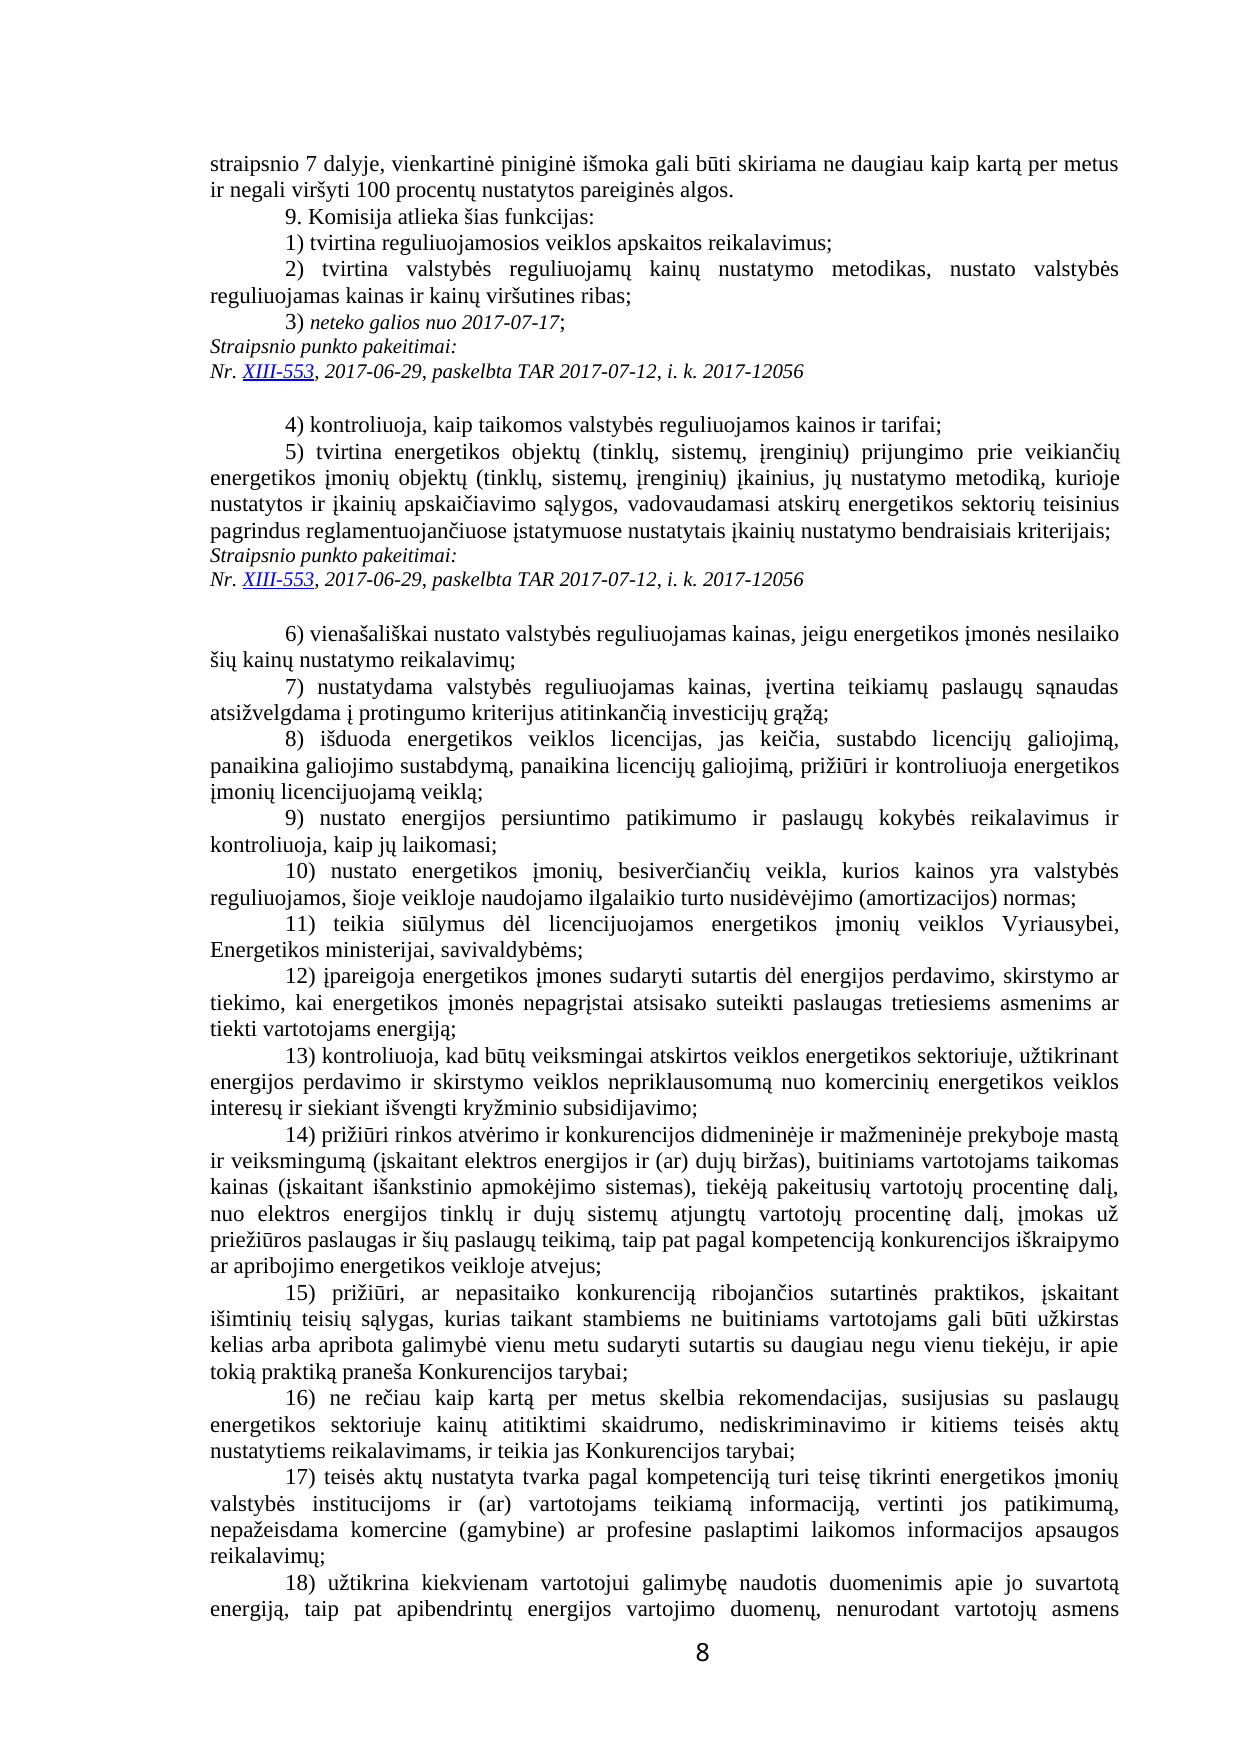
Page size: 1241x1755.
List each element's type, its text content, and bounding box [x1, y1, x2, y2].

text 6) vienašališkai nustato valstybės reguliuojamas kainas, jeigu energetikos įmonės nesilaiko šių kainų nustatymo reikalavimų; [210, 620, 1120, 673]
text 13) kontroliuoja, kad būtų veiksmingai atskirtos veiklos energetikos sektoriuje, užtikrinant energijos perdavimo ir skirstymo veiklos nepriklausomumą nuo komercinių energetikos veiklos interesų ir siekiant išvengti kryžminio subsidijavimo; [210, 1042, 1120, 1121]
text 16) ne rečiau kaip kartą per metus skelbia rekomendacijas, susijusias su paslaugų energetikos sektoriuje kainų atitiktimi skaidrumo, nediskriminavimo ir kitiems teisės aktų nustatytiems reikalavimams, ir teikia jas Konkurencijos tarybai; [210, 1384, 1120, 1463]
text 8) išduoda energetikos veiklos licencijas, jas keičia, sustabdo licencijų galiojimą, panaikina galiojimo sustabdymą, panaikina licencijų galiojimą, prižiūri ir kontroliuoja energetikos įmonių licencijuojamą veiklą; [210, 725, 1120, 804]
text 1) tvirtina reguliuojamosios veiklos apskaitos reikalavimus; [210, 229, 1120, 255]
text 2) tvirtina valstybės reguliuojamų kainų nustatymo metodikas, nustato valstybės reguliuojamas kainas ir kainų viršutines ribas; [210, 255, 1120, 308]
text 9) nustato energijos persiuntimo patikimumo ir paslaugų kokybės reikalavimus ir kontroliuoja, kaip jų laikomasi; [210, 804, 1120, 857]
text Nr. XIII-553, 2017-06-29, paskelbta TAR 2017-07-12, i. k. 2017-12056 [210, 358, 1120, 383]
text 17) teisės aktų nustatyta tvarka pagal kompetenciją turi teisę tikrinti energetikos įmonių valstybės institucijoms ir (ar) vartotojams teikiamą informaciją, vertinti jos patikimumą, nepažeisdama komercine (gamybine) ar profesine paslaptimi laikomos informacijos apsaugos reikalavimų; [210, 1463, 1120, 1569]
text 10) nustato energetikos įmonių, besiverčiančių veikla, kurios kainos yra valstybės reguliuojamos, šioje veikloje naudojamo ilgalaikio turto nusidėvėjimo (amortizacijos) normas; [210, 857, 1120, 910]
text straipsnio 7 dalyje, vienkartinė piniginė išmoka gali būti skiriama ne daugiau kaip kartą per metus ir negali viršyti 100 procentų nustatytos pareiginės algos. [210, 150, 1120, 203]
text 4) kontroliuoja, kaip taikomos valstybės reguliuojamos kainos ir tarifai; [210, 411, 1120, 438]
text 15) prižiūri, ar nepasitaiko konkurenciją ribojančios sutartinės praktikos, įskaitant išimtinių teisių sąlygas, kurias taikant stambiems ne buitiniams vartotojams gali būti užkirstas kelias arba apribota galimybė vienu metu sudaryti sutartis su daugiau negu vienu tiekėju, ir apie tokią praktiką praneša Konkurencijos tarybai; [210, 1279, 1120, 1384]
text 9. Komisija atlieka šias funkcijas: [210, 203, 1120, 229]
text 12) įpareigoja energetikos įmones sudaryti sutartis dėl energijos perdavimo, skirstymo ar tiekimo, kai energetikos įmonės nepagrįstai atsisako suteikti paslaugas tretiesiems asmenims ar tiekti vartotojams energiją; [210, 963, 1120, 1042]
text 18) užtikrina kiekvienam vartotojui galimybę naudotis duomenimis apie jo suvartotą energiją, taip pat apibendrintų energijos vartojimo duomenų, nenurodant vartotojų asmens [210, 1569, 1120, 1621]
text 14) prižiūri rinkos atvėrimo ir konkurencijos didmeninėje ir mažmeninėje prekyboje mastą ir veiksmingumą (įskaitant elektros energijos ir (ar) dujų biržas), buitiniams vartotojams taikomas kainas (įskaitant išankstinio apmokėjimo sistemas), tiekėją pakeitusių vartotojų procentinę dalį, nuo elektros energijos tinklų ir dujų sistemų atjungtų vartotojų procentinę dalį, įmokas už priežiūros paslaugas ir šių paslaugų teikimą, taip pat pagal kompetenciją konkurencijos iškraipymo ar apribojimo energetikos veikloje atvejus; [210, 1121, 1120, 1279]
text Straipsnio punkto pakeitimai: [210, 543, 1120, 567]
text Straipsnio punkto pakeitimai: [210, 334, 1120, 358]
text 5) tvirtina energetikos objektų (tinklų, sistemų, įrenginių) prijungimo prie veikiančių energetikos įmonių objektų (tinklų, sistemų, įrenginių) įkainius, jų nustatymo metodiką, kurioje nustatytos ir įkainių apskaičiavimo sąlygos, vadovaudamasi atskirų energetikos sektorių teisinius pagrindus reglamentuojančiuose įstatymuose nustatytais įkainių nustatymo bendraisiais kriterijais; [210, 438, 1120, 543]
text Nr. XIII-553, 2017-06-29, paskelbta TAR 2017-07-12, i. k. 2017-12056 [210, 567, 1120, 591]
text 3) neteko galios nuo 2017-07-17; [210, 308, 1120, 334]
text 7) nustatydama valstybės reguliuojamas kainas, įvertina teikiamų paslaugų sąnaudas atsižvelgdama į protingumo kriterijus atitinkančią investicijų grąžą; [210, 673, 1120, 725]
text 11) teikia siūlymus dėl licencijuojamos energetikos įmonių veiklos Vyriausybei, Energetikos ministerijai, savivaldybėms; [210, 910, 1120, 963]
